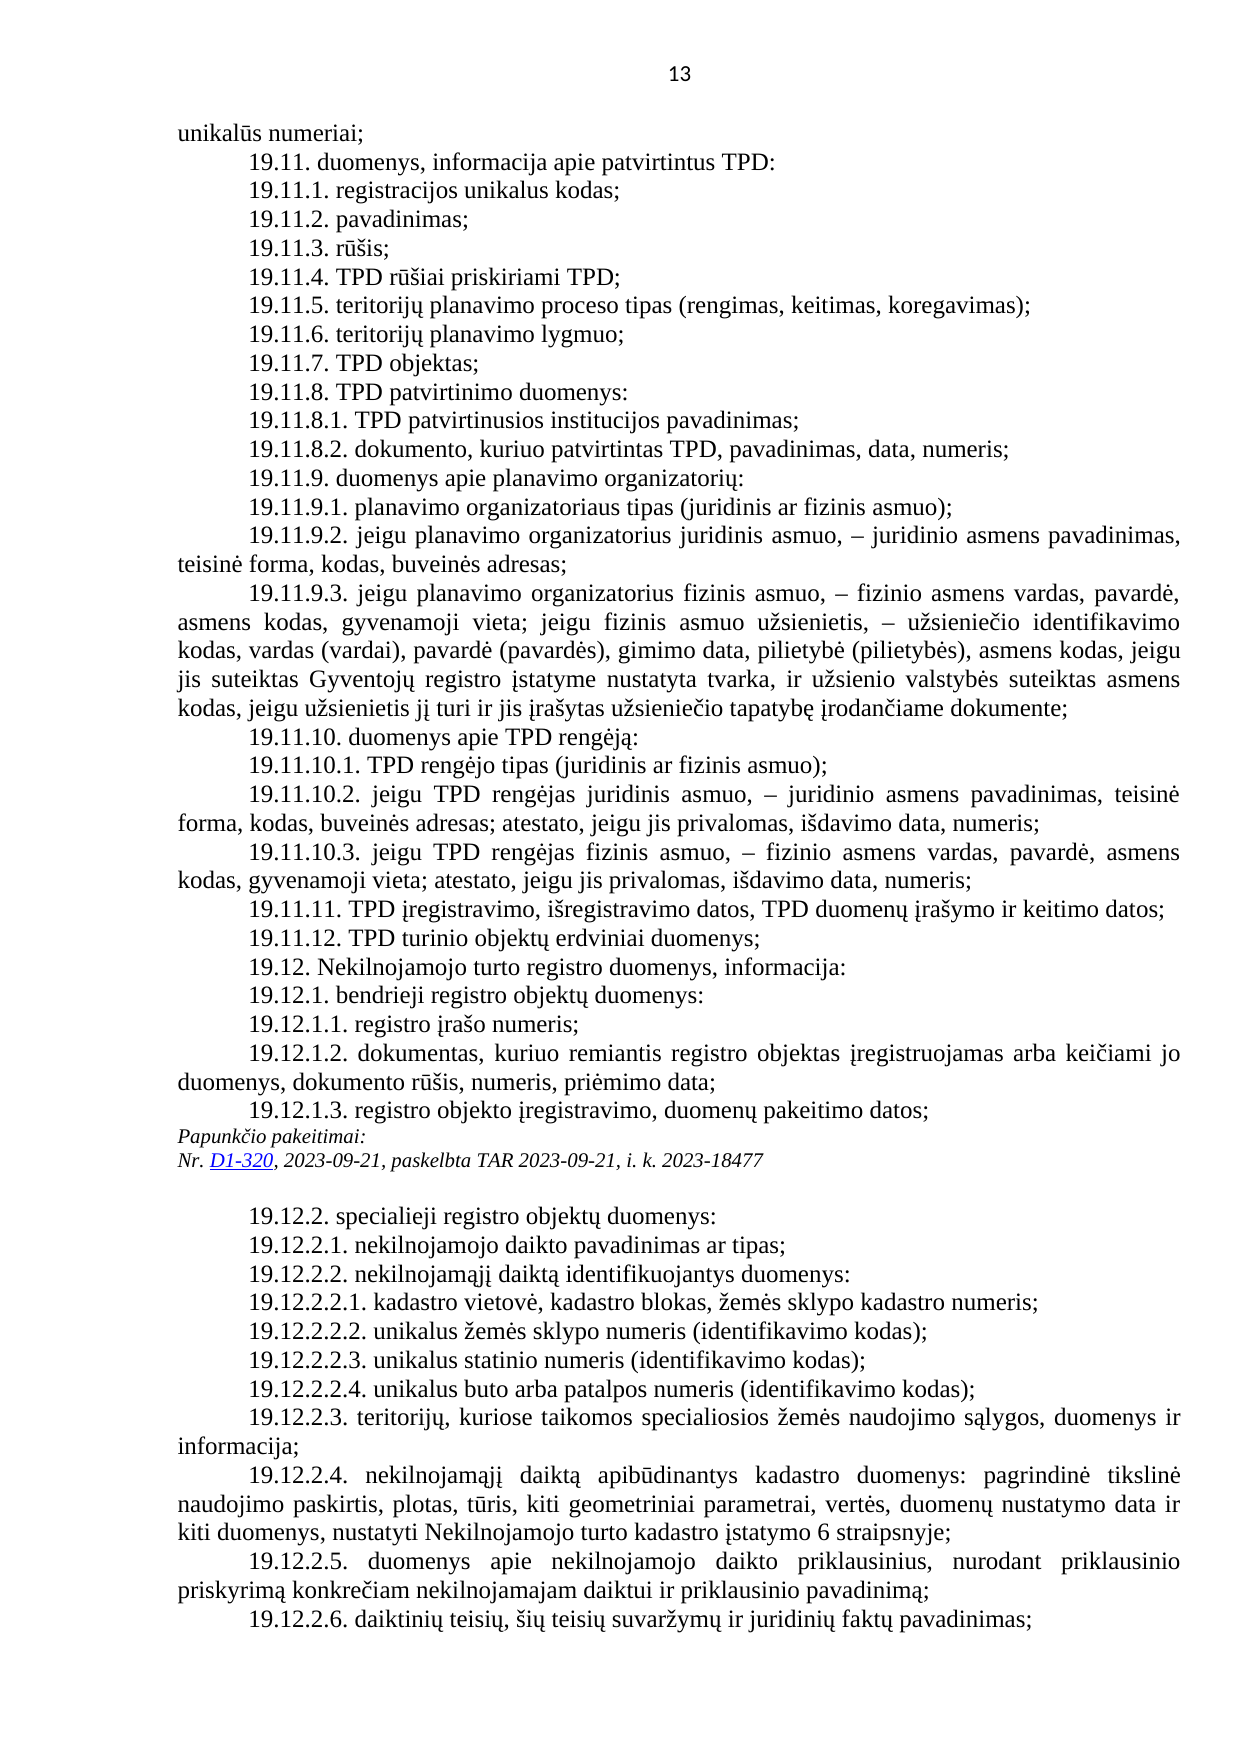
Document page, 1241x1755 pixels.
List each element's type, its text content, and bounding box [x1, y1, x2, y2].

text 19.11.8.1. TPD patvirtinusios institucijos pavadinimas; [177, 406, 1181, 434]
text Papunkčio pakeitimai: [177, 1124, 1181, 1148]
text 19.12.2.2.4. unikalus buto arba patalpos numeris (identifikavimo kodas); [177, 1374, 1181, 1402]
text 19.11. duomenys, informacija apie patvirtintus TPD: [177, 147, 1181, 176]
text 19.12.2.5. duomenys apie nekilnojamojo daikto priklausinius, nurodant priklausinio priskyrimą konkrečiam nekilnojamajam daiktui ir priklausinio pavadinimą; [177, 1546, 1181, 1604]
text 19.12.2.2.3. unikalus statinio numeris (identifikavimo kodas); [177, 1345, 1181, 1374]
text 19.11.4. TPD rūšiai priskiriami TPD; [177, 262, 1181, 291]
text 19.11.3. rūšis; [177, 233, 1181, 262]
text 19.12.2.3. teritorijų, kuriose taikomos specialiosios žemės naudojimo sąlygos, duomenys ir informacija; [177, 1402, 1181, 1460]
text 19.12.1.1. registro įrašo numeris; [177, 1009, 1181, 1038]
text 19.12.1.2. dokumentas, kuriuo remiantis registro objektas įregistruojamas arba keičiami jo duomenys, dokumento rūšis, numeris, priėmimo data; [177, 1038, 1181, 1096]
text 19.12.2.2.1. kadastro vietovė, kadastro blokas, žemės sklypo kadastro numeris; [177, 1287, 1181, 1316]
text 19.12.2. specialieji registro objektų duomenys: [177, 1201, 1181, 1230]
text 19.11.2. pavadinimas; [177, 204, 1181, 233]
text 19.11.9.1. planavimo organizatoriaus tipas (juridinis ar fizinis asmuo); [177, 492, 1181, 521]
text 19.12.2.4. nekilnojamąjį daiktą apibūdinantys kadastro duomenys: pagrindinė tikslinė naudojimo paskirtis, plotas, tūris, kiti geometriniai parametrai, vertės, duomenų nustatymo data ir kiti duomenys, nustatyti Nekilnojamojo turto kadastro įstatymo 6 straipsnyje; [177, 1460, 1181, 1546]
text 19.11.12. TPD turinio objektų erdviniai duomenys; [177, 923, 1181, 952]
text 19.11.11. TPD įregistravimo, išregistravimo datos, TPD duomenų įrašymo ir keitimo datos; [177, 894, 1181, 923]
text 19.11.8.2. dokumento, kuriuo patvirtintas TPD, pavadinimas, data, numeris; [177, 434, 1181, 463]
text 19.12.2.6. daiktinių teisių, šių teisių suvaržymų ir juridinių faktų pavadinimas; [177, 1604, 1181, 1632]
text 19.11.10.3. jeigu TPD rengėjas fizinis asmuo, – fizinio asmens vardas, pavardė, asmens kodas, gyvenamoji vieta; atestato, jeigu jis privalomas, išdavimo data, numeris; [177, 837, 1181, 894]
text 19.12.2.2.2. unikalus žemės sklypo numeris (identifikavimo kodas); [177, 1316, 1181, 1345]
text 19.11.9.3. jeigu planavimo organizatorius fizinis asmuo, – fizinio asmens vardas, pavardė, asmens kodas, gyvenamoji vieta; jeigu fizinis asmuo užsienietis, – užsieniečio identifikavimo kodas, vardas (vardai), pavardė (pavardės), gimimo data, pilietybė (pilietybės), asmens kodas, jeigu jis suteiktas Gyventojų registro įstatyme nustatyta tvarka, ir užsienio valstybės suteiktas asmens kodas, jeigu užsienietis jį turi ir jis įrašytas užsieniečio tapatybę įrodančiame dokumente; [177, 578, 1181, 722]
text 19.11.9. duomenys apie planavimo organizatorių: [177, 463, 1181, 492]
text 19.11.1. registracijos unikalus kodas; [177, 176, 1181, 204]
text 19.11.10.1. TPD rengėjo tipas (juridinis ar fizinis asmuo); [177, 751, 1181, 779]
text unikalūs numeriai; [177, 118, 1181, 147]
text 19.11.5. teritorijų planavimo proceso tipas (rengimas, keitimas, koregavimas); [177, 291, 1181, 319]
text 19.11.10. duomenys apie TPD rengėją: [177, 722, 1181, 751]
text Nr. D1-320, 2023-09-21, paskelbta TAR 2023-09-21, i. k. 2023-18477 [177, 1148, 1181, 1172]
text 19.12.1. bendrieji registro objektų duomenys: [177, 981, 1181, 1009]
text 19.11.10.2. jeigu TPD rengėjas juridinis asmuo, – juridinio asmens pavadinimas, teisinė forma, kodas, buveinės adresas; atestato, jeigu jis privalomas, išdavimo data, numeris; [177, 779, 1181, 837]
text 19.12. Nekilnojamojo turto registro duomenys, informacija: [177, 952, 1181, 981]
text 19.12.2.1. nekilnojamojo daikto pavadinimas ar tipas; [177, 1230, 1181, 1259]
text 19.11.9.2. jeigu planavimo organizatorius juridinis asmuo, – juridinio asmens pavadinimas, teisinė forma, kodas, buveinės adresas; [177, 521, 1181, 578]
text 19.11.8. TPD patvirtinimo duomenys: [177, 377, 1181, 406]
text 19.12.1.3. registro objekto įregistravimo, duomenų pakeitimo datos; [177, 1096, 1181, 1124]
text 19.12.2.2. nekilnojamąjį daiktą identifikuojantys duomenys: [177, 1259, 1181, 1287]
text 19.11.6. teritorijų planavimo lygmuo; [177, 319, 1181, 348]
text 19.11.7. TPD objektas; [177, 348, 1181, 377]
